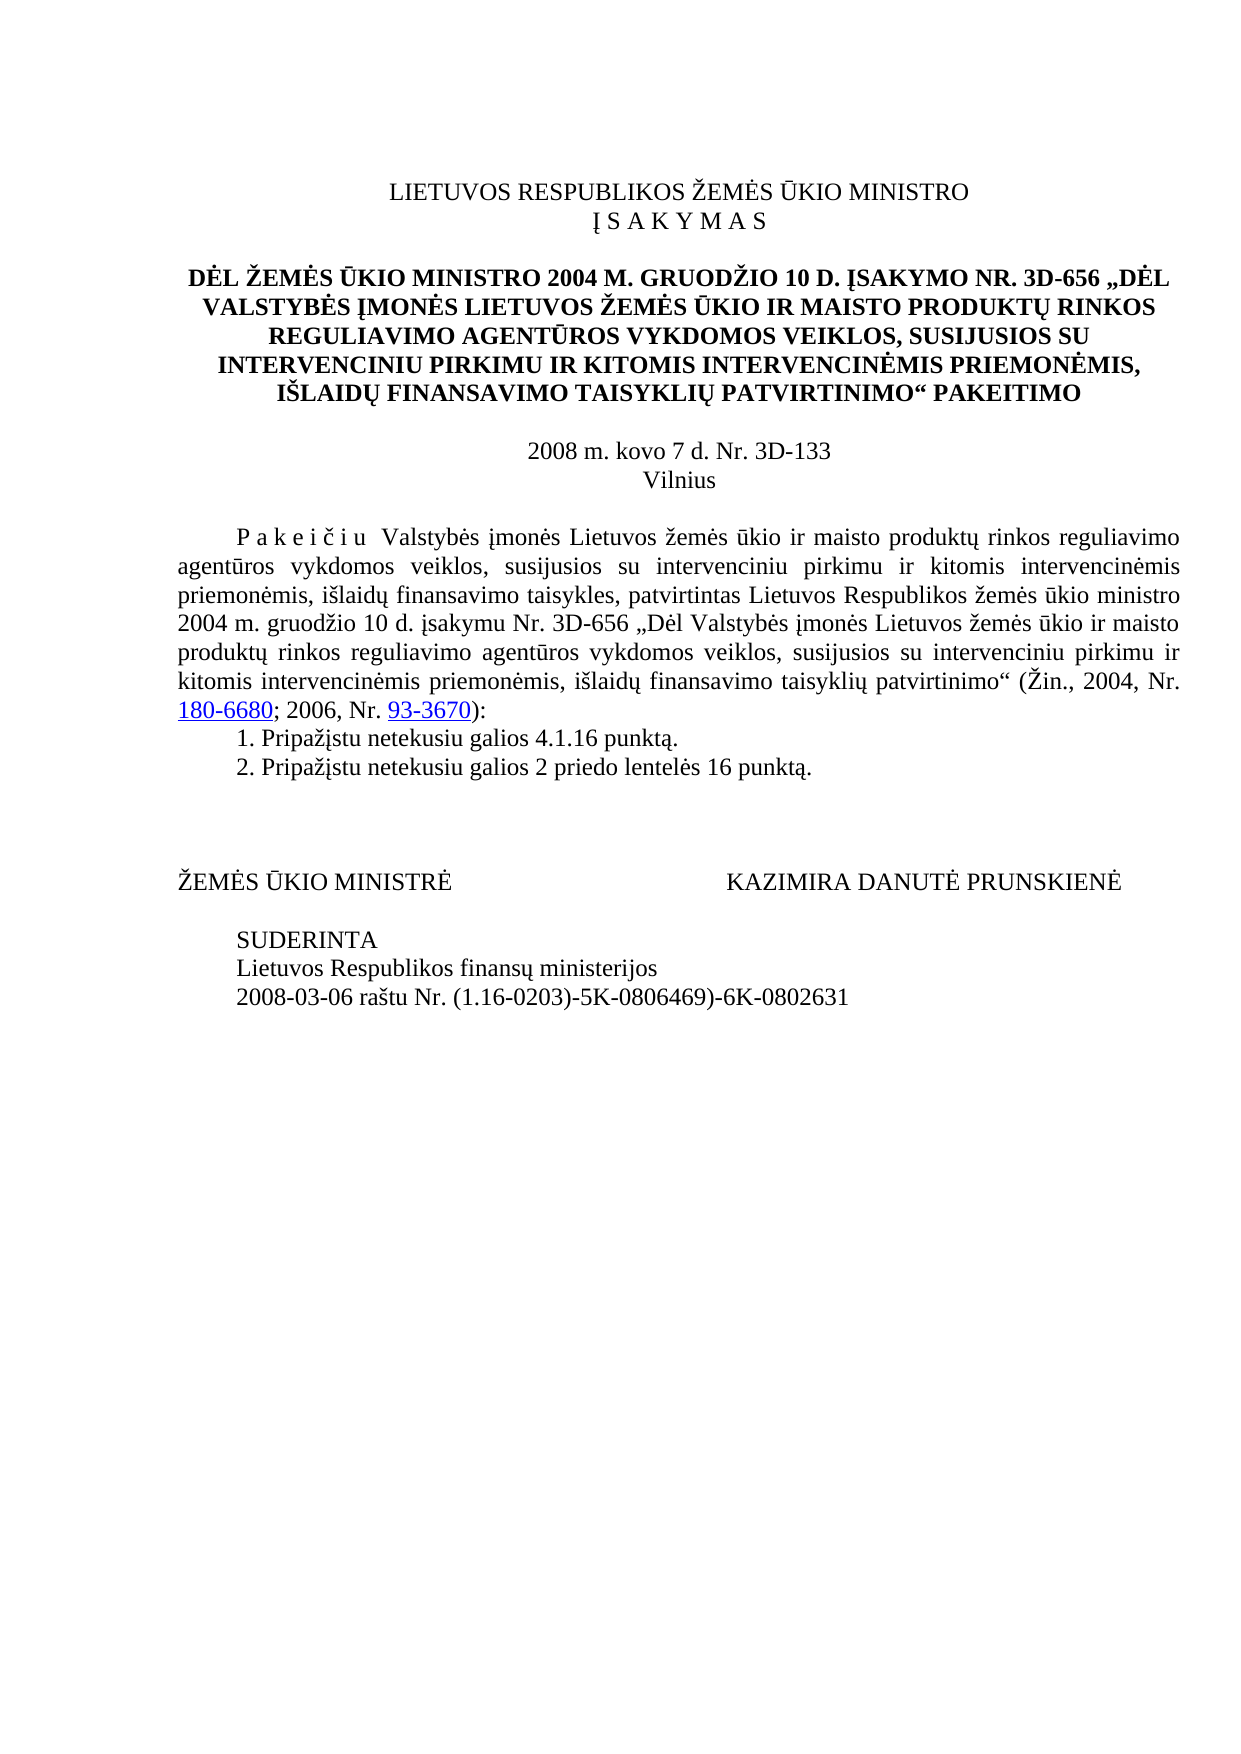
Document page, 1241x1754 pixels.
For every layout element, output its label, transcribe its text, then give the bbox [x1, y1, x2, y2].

text Vilnius [177, 465, 1181, 493]
text SUDERINTA [177, 925, 1181, 953]
text 2. Pripažįstu netekusiu galios 2 priedo lentelės 16 punktą. [177, 752, 1181, 781]
text ŽEMĖS ŪKIO MINISTRĖ KAZIMIRA DANUTĖ PRUNSKIENĖ [177, 867, 1181, 896]
text Lietuvos Respublikos finansų ministerijos [177, 953, 1181, 982]
text Pakeičiu Valstybės įmonės Lietuvos žemės ūkio ir maisto produktų rinkos reguliavimo agentūros vykdomos veiklos, susijusios su intervenciniu pirkimu ir kitomis intervencinėmis priemonėmis, išlaidų finansavimo taisykles, patvirtintas Lietuvos Respublikos žemės ūkio ministro 2004 m. gruodžio 10 d. įsakymu Nr. 3D-656 „Dėl Valstybės įmonės Lietuvos žemės ūkio ir maisto produktų rinkos reguliavimo agentūros vykdomos veiklos, susijusios su intervenciniu pirkimu ir kitomis intervencinėmis priemonėmis, išlaidų finansavimo taisyklių patvirtinimo“ (Žin., 2004, Nr. 180-6680; 2006, Nr. 93-3670): [177, 522, 1181, 723]
text 2008-03-06 raštu Nr. (1.16-0203)-5K-0806469)-6K-0802631 [177, 982, 1181, 1011]
text LIETUVOS RESPUBLIKOS ŽEMĖS ŪKIO MINISTRO [177, 177, 1181, 206]
text ĮSAKYMAS [177, 206, 1181, 235]
text DĖL ŽEMĖS ŪKIO MINISTRO 2004 M. GRUODŽIO 10 D. ĮSAKYMO NR. 3D-656 „DĖL VALSTYBĖS ĮMONĖS LIETUVOS ŽEMĖS ŪKIO IR MAISTO PRODUKTŲ RINKOS REGULIAVIMO AGENTŪROS VYKDOMOS VEIKLOS, SUSIJUSIOS SU INTERVENCINIU PIRKIMU IR KITOMIS INTERVENCINĖMIS PRIEMONĖMIS, IŠLAIDŲ FINANSAVIMO TAISYKLIŲ PATVIRTINIMO“ PAKEITIMO [177, 263, 1181, 407]
text 1. Pripažįstu netekusiu galios 4.1.16 punktą. [177, 723, 1181, 752]
text 2008 m. kovo 7 d. Nr. 3D-133 [177, 436, 1181, 465]
